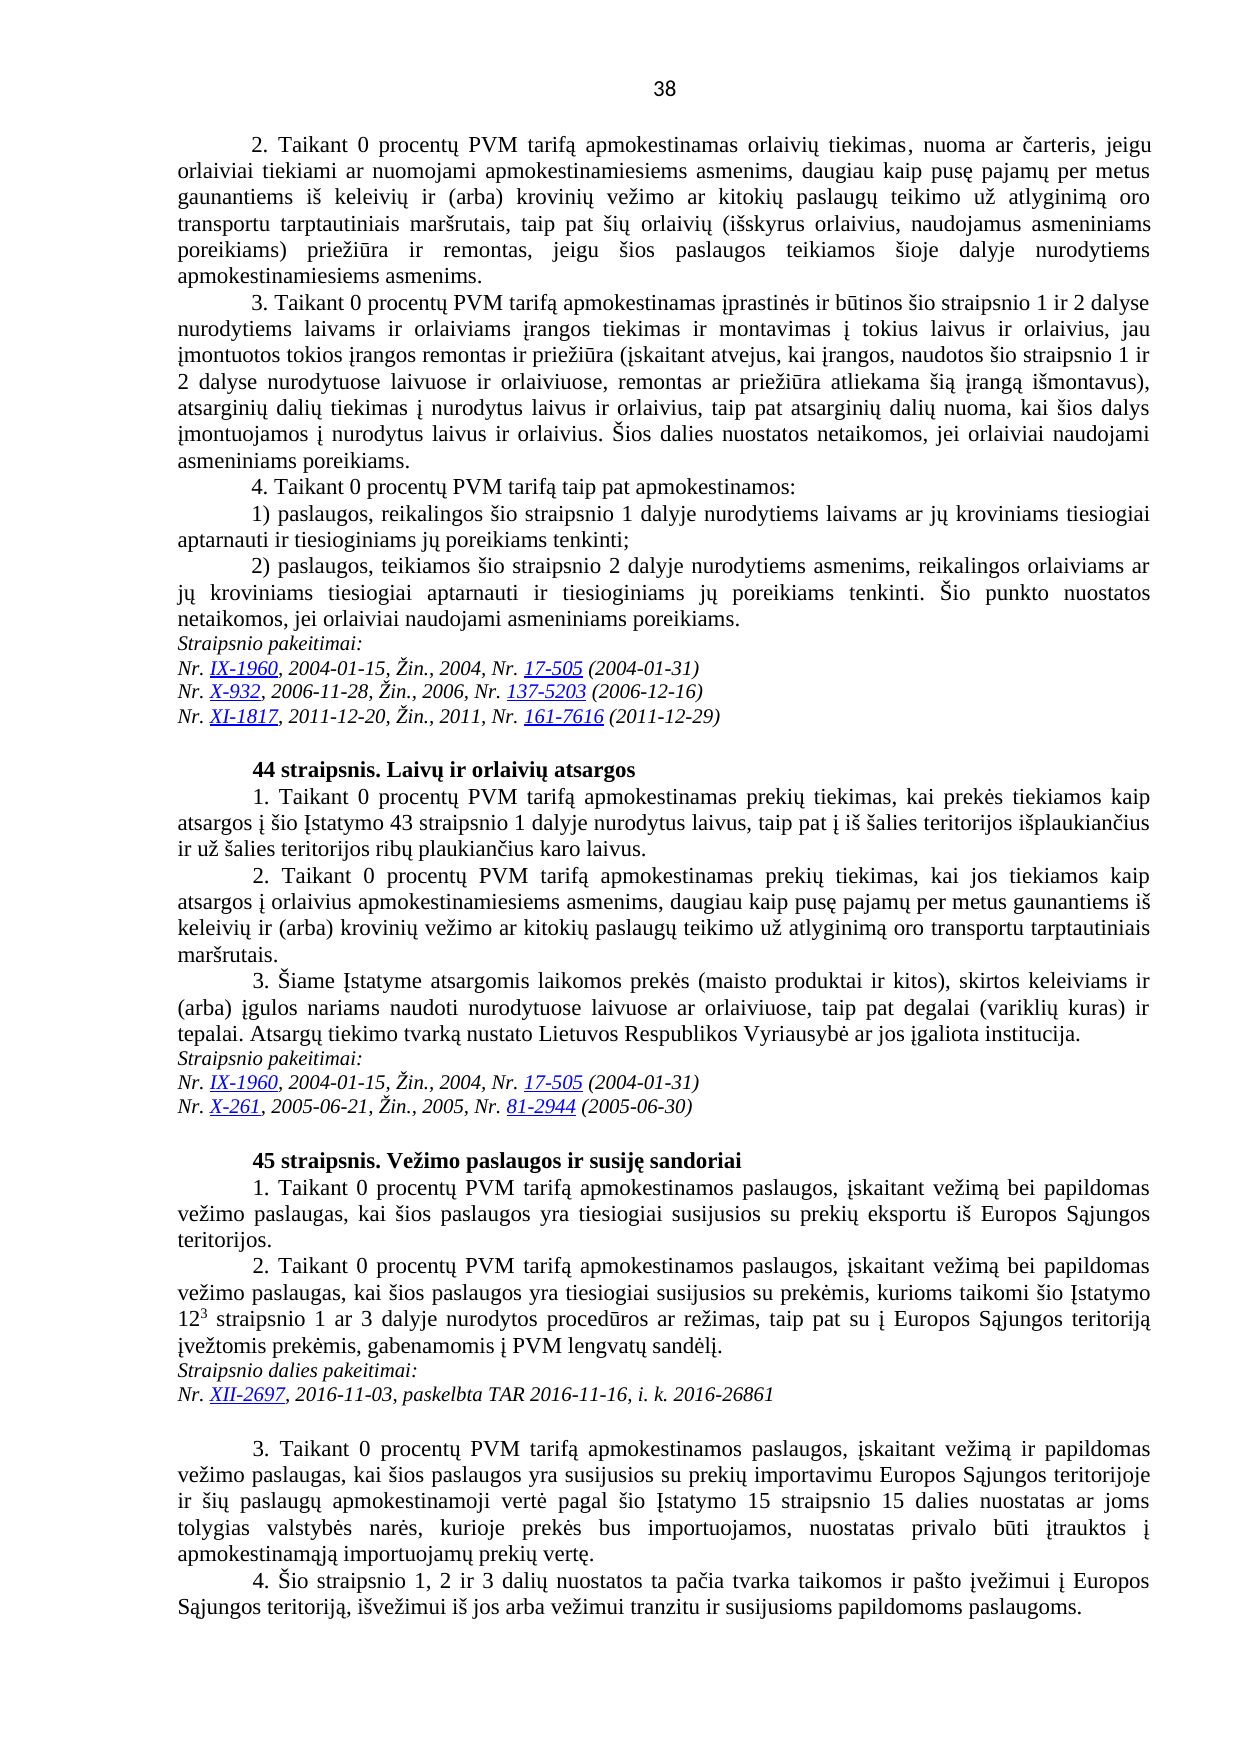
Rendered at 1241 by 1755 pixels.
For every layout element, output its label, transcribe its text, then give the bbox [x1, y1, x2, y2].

text 2. Taikant 0 procentų PVM tarifą apmokestinamas orlaivių tiekimas, nuoma ar čarteris, jeigu orlaiviai tiekiami ar nuomojami apmokestinamiesiems asmenims, daugiau kaip pusę pajamų per metus gaunantiems iš keleivių ir (arba) krovinių vežimo ar kitokių paslaugų teikimo už atlyginimą oro transportu tarptautiniais maršrutais, taip pat šių orlaivių (išskyrus orlaivius, naudojamus asmeniniams poreikiams) priežiūra ir remontas, jeigu šios paslaugos teikiamos šioje dalyje nurodytiems apmokestinamiesiems asmenims. [177, 131, 1152, 289]
text 2. Taikant 0 procentų PVM tarifą apmokestinamas prekių tiekimas, kai jos tiekiamos kaip atsargos į orlaivius apmokestinamiesiems asmenims, daugiau kaip pusę pajamų per metus gaunantiems iš keleivių ir (arba) krovinių vežimo ar kitokių paslaugų teikimo už atlyginimą oro transportu tarptautiniais maršrutais. [177, 862, 1152, 967]
text Nr. IX-1960, 2004-01-15, Žin., 2004, Nr. 17-505 (2004-01-31) [177, 655, 1152, 679]
text 2) paslaugos, teikiamos šio straipsnio 2 dalyje nurodytiems asmenims, reikalingos orlaiviams ar jų kroviniams tiesiogiai aptarnauti ir tiesioginiams jų poreikiams tenkinti. Šio punkto nuostatos netaikomos, jei orlaiviai naudojami asmeniniams poreikiams. [177, 552, 1152, 631]
text Straipsnio pakeitimai: [177, 631, 1152, 655]
text Nr. XI-1817, 2011-12-20, Žin., 2011, Nr. 161-7616 (2011-12-29) [177, 703, 1152, 728]
text Nr. XII-2697, 2016-11-03, paskelbta TAR 2016-11-16, i. k. 2016-26861 [177, 1382, 1152, 1406]
text Nr. X-261, 2005-06-21, Žin., 2005, Nr. 81-2944 (2005-06-30) [177, 1094, 1152, 1118]
text 2. Taikant 0 procentų PVM tarifą apmokestinamos paslaugos, įskaitant vežimą bei papildomas vežimo paslaugas, kai šios paslaugos yra tiesiogiai susijusios su prekėmis, kurioms taikomi šio Įstatymo 123 straipsnio 1 ar 3 dalyje nurodytos procedūros ar režimas, taip pat su į Europos Sąjungos teritoriją įvežtomis prekėmis, gabenamomis į PVM lengvatų sandėlį. [177, 1253, 1152, 1358]
text Nr. X-932, 2006-11-28, Žin., 2006, Nr. 137-5203 (2006-12-16) [177, 679, 1152, 703]
text 1) paslaugos, reikalingos šio straipsnio 1 dalyje nurodytiems laivams ar jų kroviniams tiesiogiai aptarnauti ir tiesioginiams jų poreikiams tenkinti; [177, 499, 1152, 552]
text 44 straipsnis. Laivų ir orlaivių atsargos [177, 756, 1152, 783]
text 4. Šio straipsnio 1, 2 ir 3 dalių nuostatos ta pačia tvarka taikomos ir pašto įvežimui į Europos Sąjungos teritoriją, išvežimui iš jos arba vežimui tranzitu ir susijusioms papildomoms paslaugoms. [177, 1567, 1152, 1619]
text 3. Šiame Įstatyme atsargomis laikomos prekės (maisto produktai ir kitos), skirtos keleiviams ir (arba) įgulos nariams naudoti nurodytuose laivuose ar orlaiviuose, taip pat degalai (variklių kuras) ir tepalai. Atsargų tiekimo tvarką nustato Lietuvos Respublikos Vyriausybė ar jos įgaliota institucija. [177, 967, 1152, 1046]
text 1. Taikant 0 procentų PVM tarifą apmokestinamas prekių tiekimas, kai prekės tiekiamos kaip atsargos į šio Įstatymo 43 straipsnio 1 dalyje nurodytus laivus, taip pat į iš šalies teritorijos išplaukiančius ir už šalies teritorijos ribų plaukiančius karo laivus. [177, 783, 1152, 862]
text 3. Taikant 0 procentų PVM tarifą apmokestinamos paslaugos, įskaitant vežimą ir papildomas vežimo paslaugas, kai šios paslaugos yra susijusios su prekių importavimu Europos Sąjungos teritorijoje ir šių paslaugų apmokestinamoji vertė pagal šio Įstatymo 15 straipsnio 15 dalies nuostatas ar joms tolygias valstybės narės, kurioje prekės bus importuojamos, nuostatas privalo būti įtrauktos į apmokestinamąją importuojamų prekių vertę. [177, 1435, 1152, 1567]
text Nr. IX-1960, 2004-01-15, Žin., 2004, Nr. 17-505 (2004-01-31) [177, 1070, 1152, 1094]
text 3. Taikant 0 procentų PVM tarifą apmokestinamas įprastinės ir būtinos šio straipsnio 1 ir 2 dalyse nurodytiems laivams ir orlaiviams įrangos tiekimas ir montavimas į tokius laivus ir orlaivius, jau įmontuotos tokios įrangos remontas ir priežiūra (įskaitant atvejus, kai įrangos, naudotos šio straipsnio 1 ir 2 dalyse nurodytuose laivuose ir orlaiviuose, remontas ar priežiūra atliekama šią įrangą išmontavus), atsarginių dalių tiekimas į nurodytus laivus ir orlaivius, taip pat atsarginių dalių nuoma, kai šios dalys įmontuojamos į nurodytus laivus ir orlaivius. Šios dalies nuostatos netaikomos, jei orlaiviai naudojami asmeniniams poreikiams. [177, 289, 1152, 473]
text 45 straipsnis. Vežimo paslaugos ir susiję sandoriai [177, 1147, 1152, 1173]
text Straipsnio dalies pakeitimai: [177, 1358, 1152, 1382]
text 4. Taikant 0 procentų PVM tarifą taip pat apmokestinamos: [177, 473, 1152, 499]
text Straipsnio pakeitimai: [177, 1046, 1152, 1070]
text 1. Taikant 0 procentų PVM tarifą apmokestinamos paslaugos, įskaitant vežimą bei papildomas vežimo paslaugas, kai šios paslaugos yra tiesiogiai susijusios su prekių eksportu iš Europos Sąjungos teritorijos. [177, 1173, 1152, 1253]
